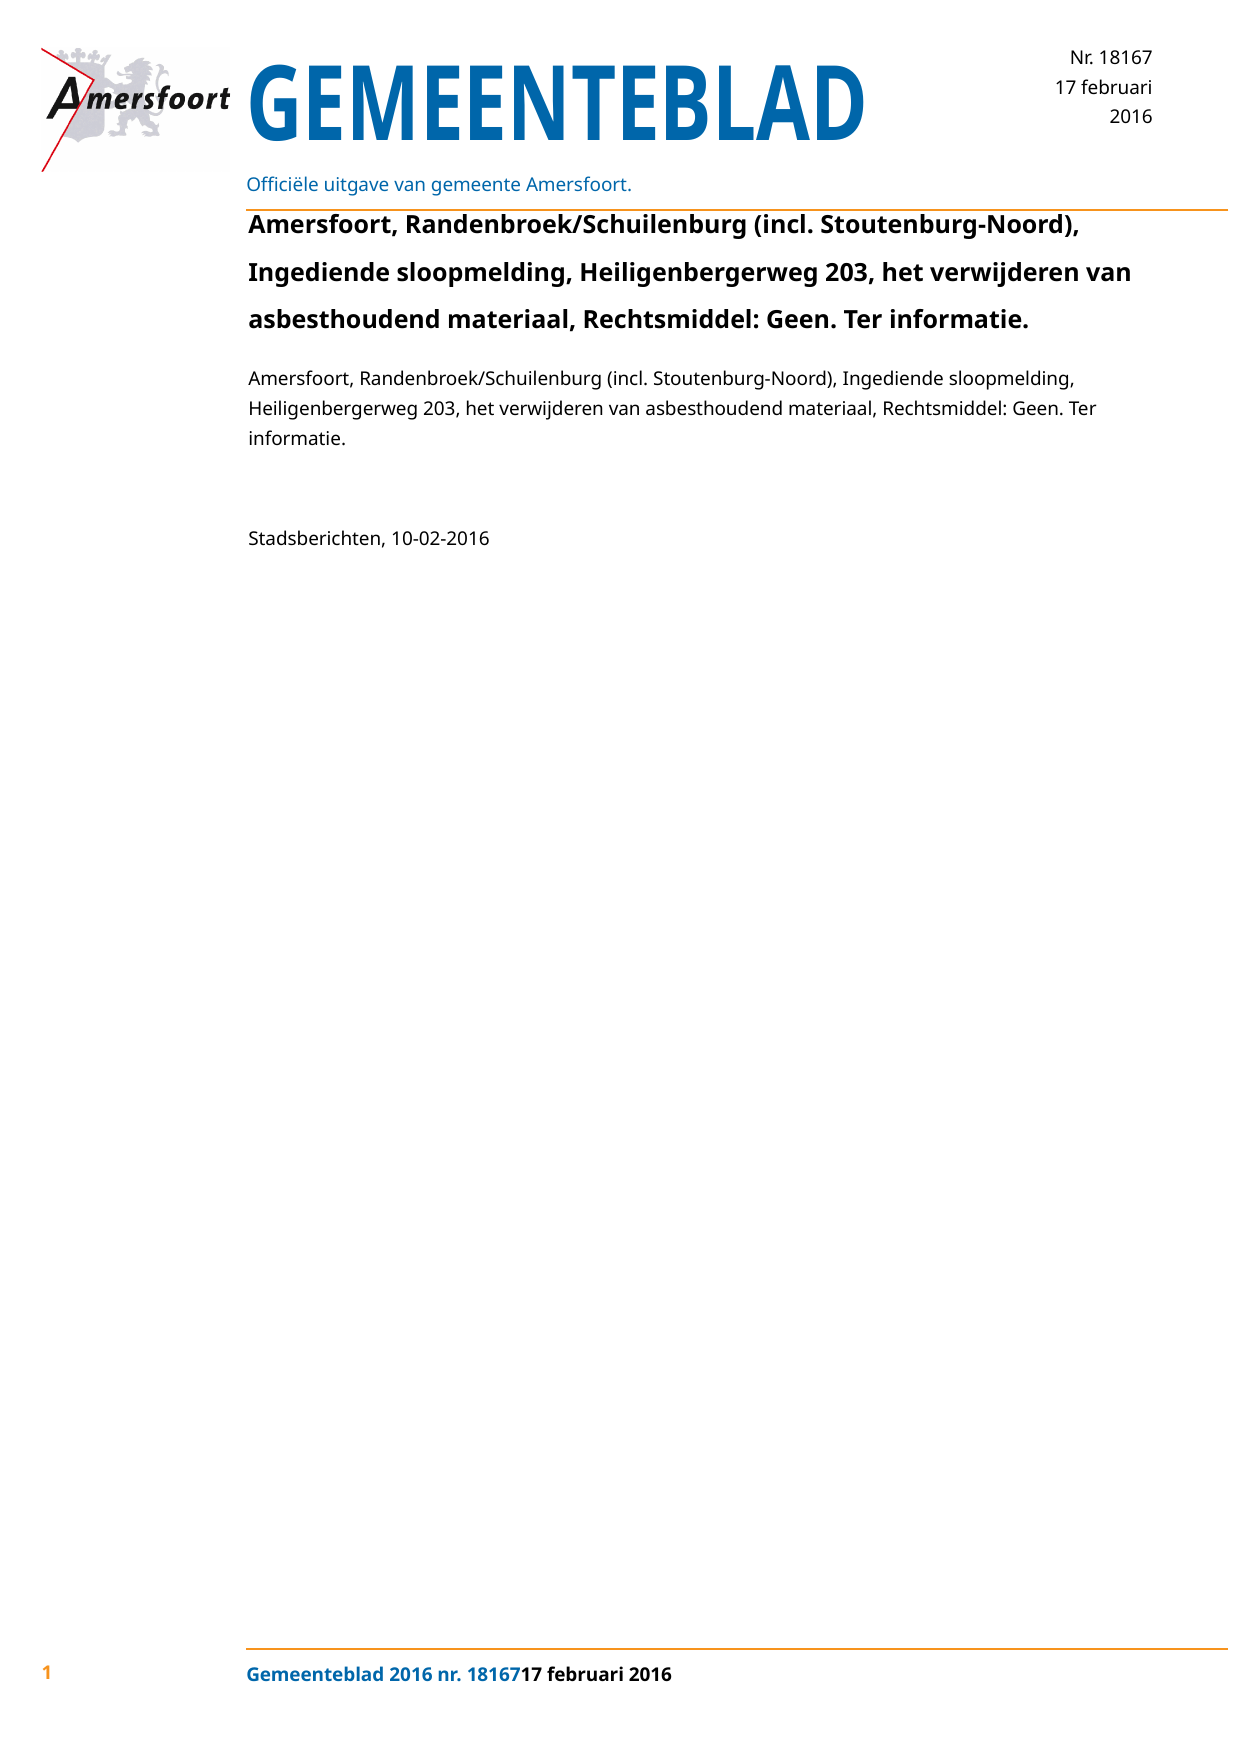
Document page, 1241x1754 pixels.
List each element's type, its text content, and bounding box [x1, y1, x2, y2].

text Amersfoort, Randenbroek/Schuilenburg (incl. Stoutenburg-Noord), Ingediende sloopmelding, Heiligenbergerweg 203, het verwijderen van asbesthoudend materiaal, Rechtsmiddel: Geen. Ter informatie. [248, 366, 1152, 450]
text Amersfoort, Randenbroek/Schuilenburg (incl. Stoutenburg-Noord), Ingediende sloopmelding, Heiligenbergerweg 203, het verwijderen van asbesthoudend materiaal, Rechtsmiddel: Geen. Ter informatie. [248, 211, 1152, 336]
picture [41, 47, 231, 172]
text Stadsberichten, 10-02-2016 [248, 526, 1152, 551]
